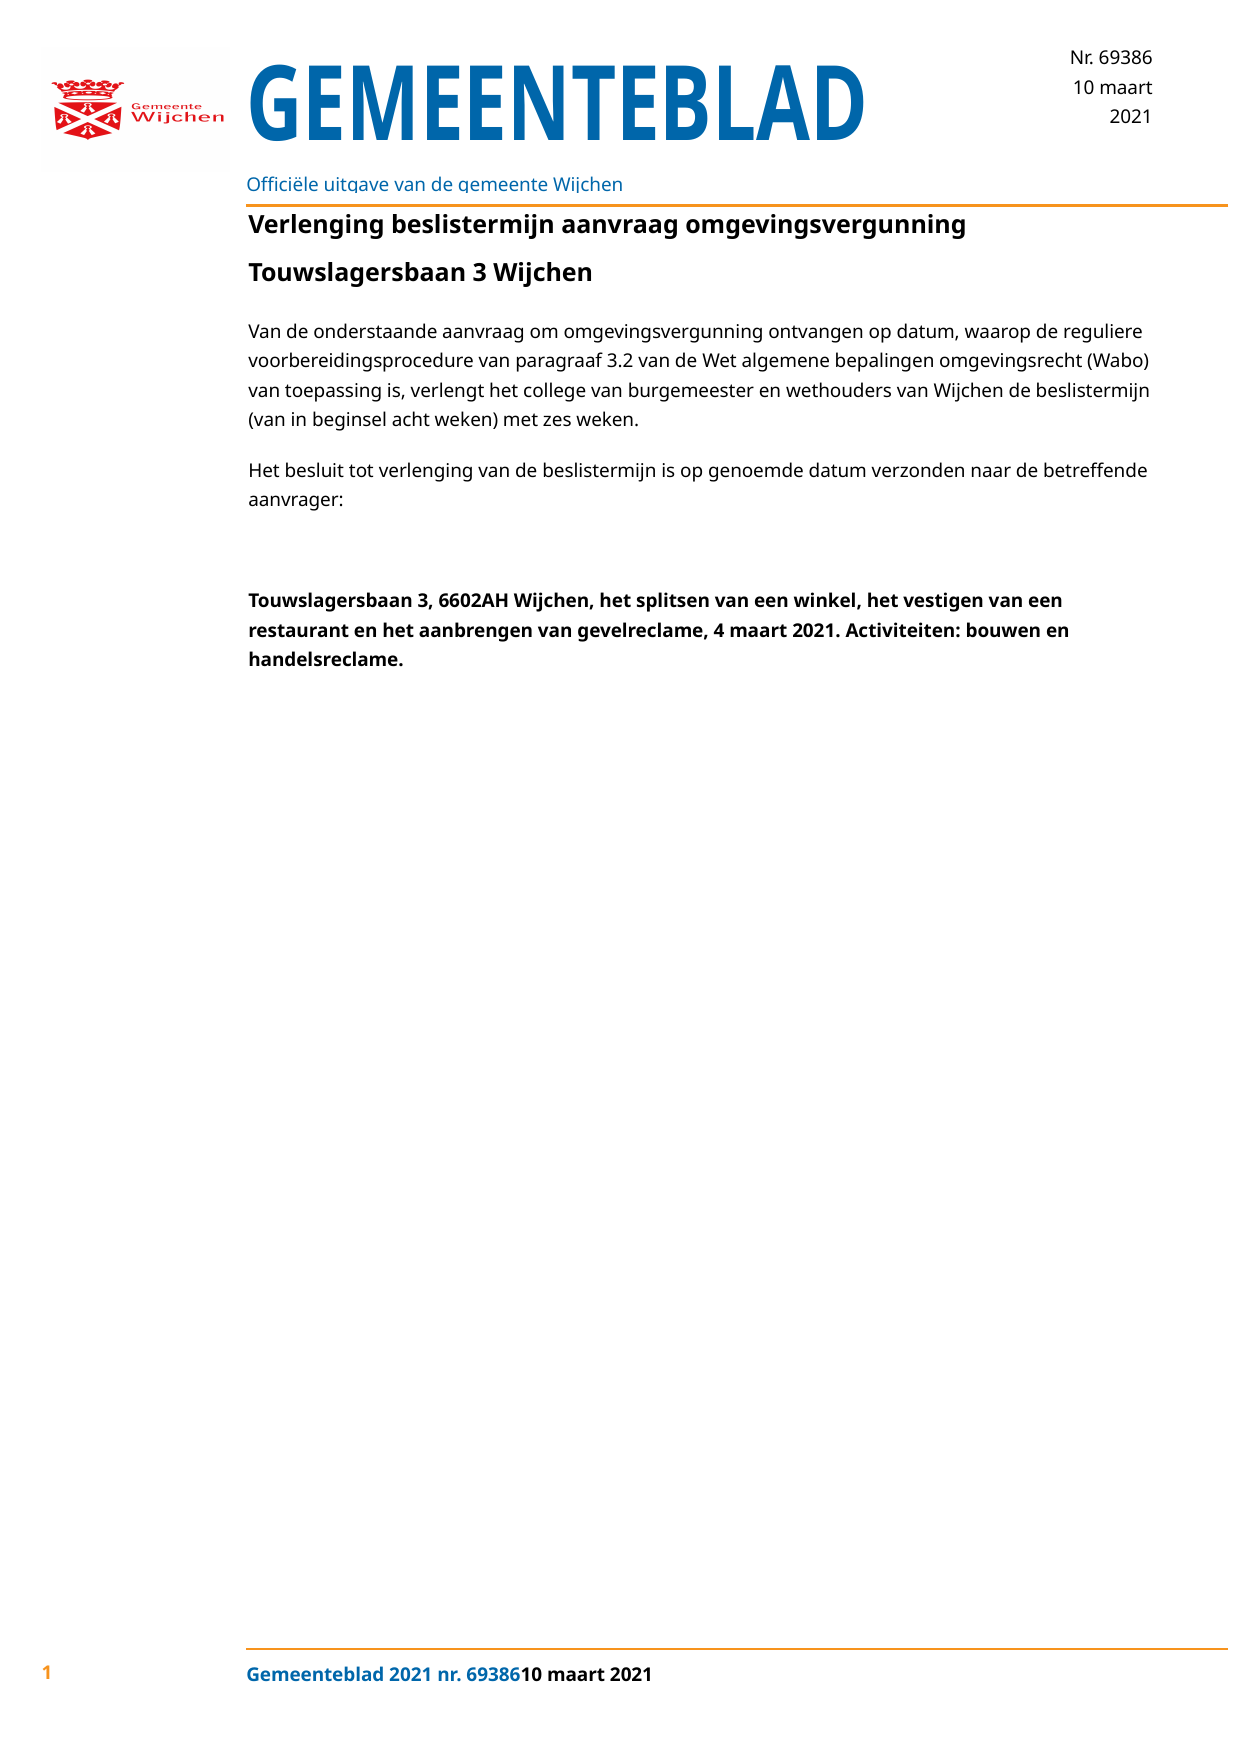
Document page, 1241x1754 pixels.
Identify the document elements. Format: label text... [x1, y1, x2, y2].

picture [41, 47, 231, 172]
text Touwslagersbaan 3, 6602AH Wijchen, het splitsen van een winkel, het vestigen van een restaurant en het aanbrengen van gevelreclame, 4 maart 2021. Activiteiten: bouwen en handelsreclame. [248, 587, 1152, 672]
text Het besluit tot verlenging van de beslistermijn is op genoemde datum verzonden naar de betreffende aanvrager: [248, 457, 1152, 512]
text Van de onderstaande aanvraag om omgevingsvergunning ontvangen op datum, waarop de reguliere voorbereidingsprocedure van paragraaf 3.2 van de Wet algemene bepalingen omgevingsrecht (Wabo) van toepassing is, verlengt het college van burgemeester en wethouders van Wijchen de beslistermijn (van in beginsel acht weken) met zes weken. [248, 318, 1152, 432]
text Verlenging beslistermijn aanvraag omgevingsvergunning Touwslagersbaan 3 Wijchen [248, 207, 1152, 288]
